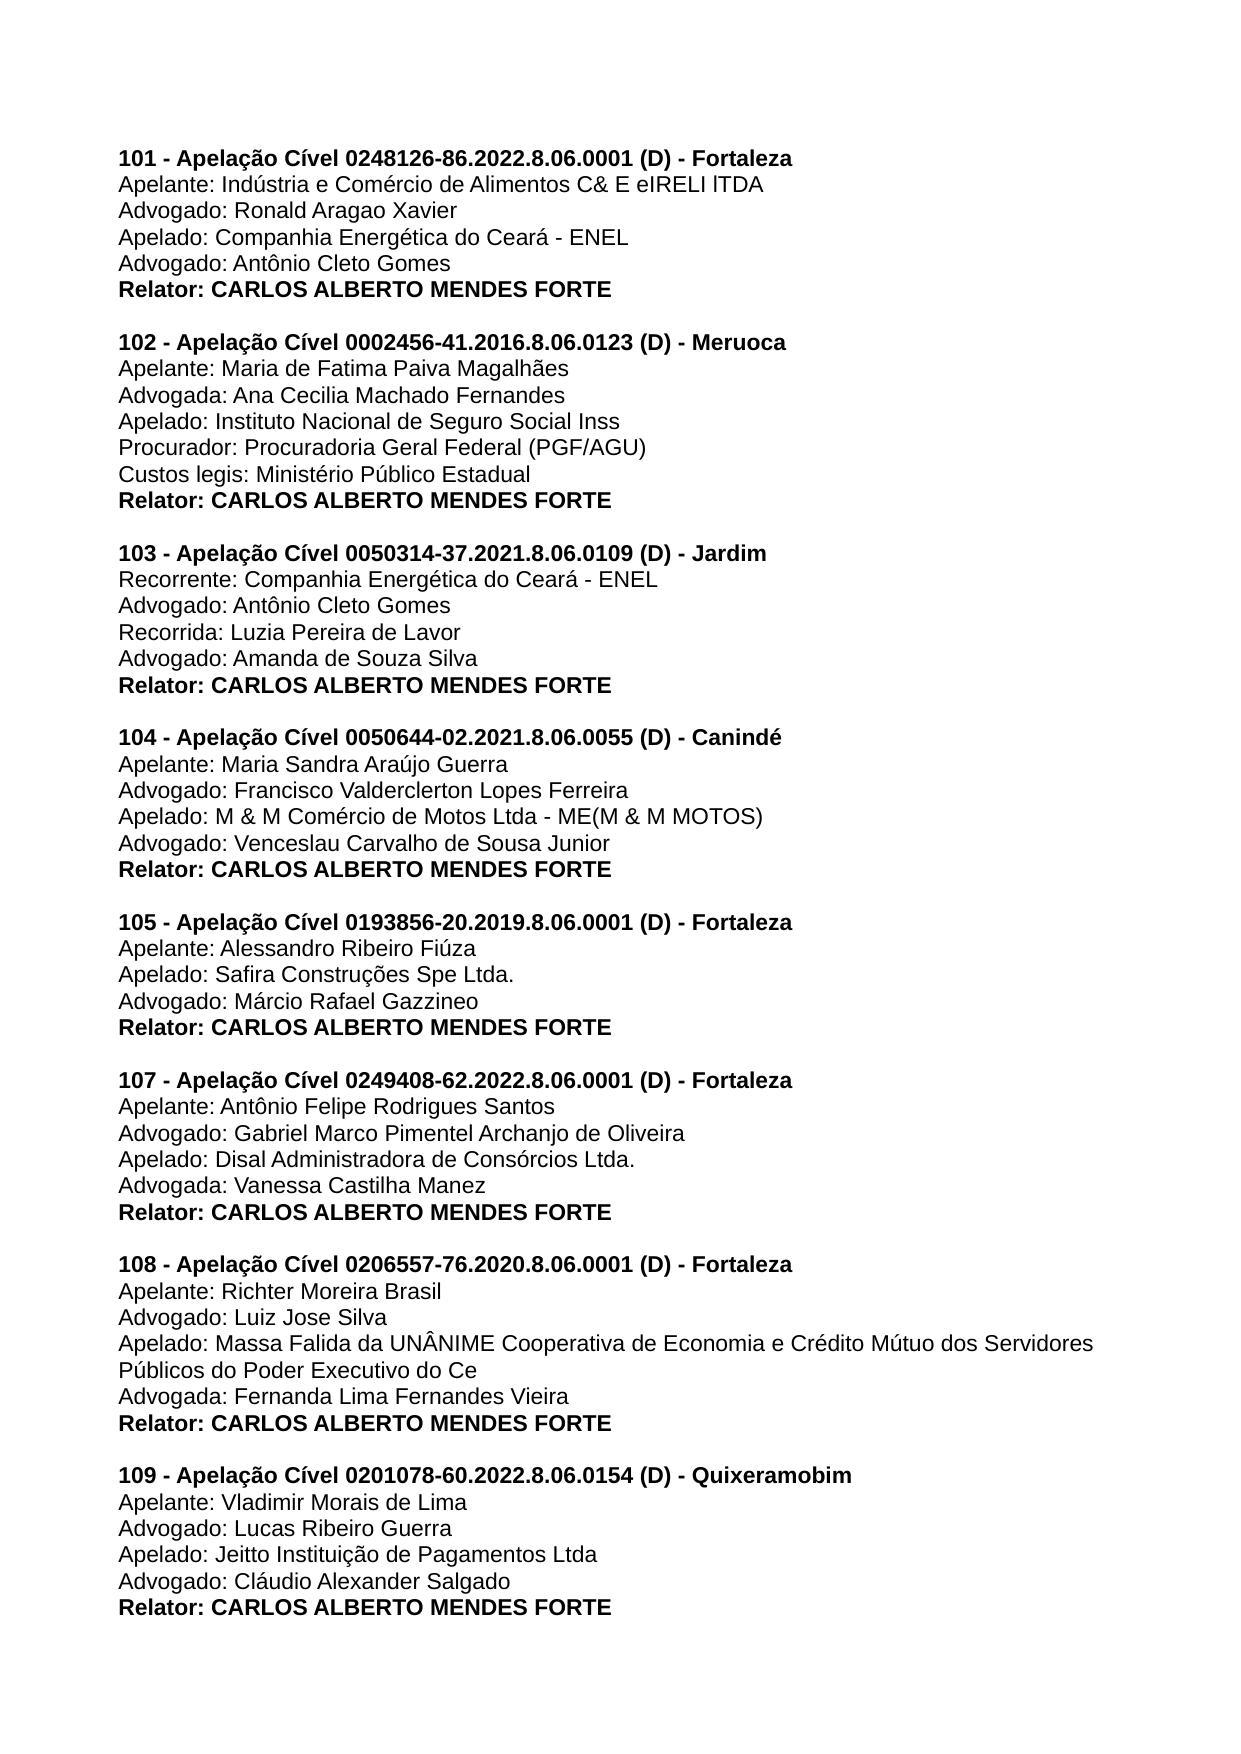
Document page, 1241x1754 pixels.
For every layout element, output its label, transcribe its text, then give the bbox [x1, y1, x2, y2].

text Relator: CARLOS ALBERTO MENDES FORTE [118, 1409, 1122, 1436]
text 107 - Apelação Cível 0249408-62.2022.8.06.0001 (D) - Fortaleza [118, 1067, 1122, 1093]
text Relator: CARLOS ALBERTO MENDES FORTE [118, 276, 1122, 303]
text Advogado: Antônio Cleto Gomes [118, 592, 1122, 619]
text Advogado: Antônio Cleto Gomes [118, 250, 1122, 276]
text Advogado: Ronald Aragao Xavier [118, 197, 1122, 223]
text Apelante: Maria Sandra Araújo Guerra [118, 751, 1122, 777]
text Apelado: Companhia Energética do Ceará - ENEL [118, 223, 1122, 250]
text Recorrente: Companhia Energética do Ceará - ENEL [118, 566, 1122, 592]
text Advogado: Francisco Valderclerton Lopes Ferreira [118, 777, 1122, 803]
text Advogada: Vanessa Castilha Manez [118, 1172, 1122, 1199]
text Apelado: Safira Construções Spe Ltda. [118, 961, 1122, 988]
text Apelado: Instituto Nacional de Seguro Social Inss [118, 408, 1122, 434]
text Custos legis: Ministério Público Estadual [118, 461, 1122, 487]
text Relator: CARLOS ALBERTO MENDES FORTE [118, 672, 1122, 698]
text Advogado: Márcio Rafael Gazzineo [118, 988, 1122, 1014]
text Recorrida: Luzia Pereira de Lavor [118, 619, 1122, 645]
text 101 - Apelação Cível 0248126-86.2022.8.06.0001 (D) - Fortaleza [118, 144, 1122, 171]
text Relator: CARLOS ALBERTO MENDES FORTE [118, 1594, 1122, 1620]
text Advogado: Amanda de Souza Silva [118, 645, 1122, 672]
text Apelante: Richter Moreira Brasil [118, 1278, 1122, 1304]
text 103 - Apelação Cível 0050314-37.2021.8.06.0109 (D) - Jardim [118, 540, 1122, 566]
text Apelante: Antônio Felipe Rodrigues Santos [118, 1093, 1122, 1119]
text Relator: CARLOS ALBERTO MENDES FORTE [118, 1199, 1122, 1225]
text Advogado: Cláudio Alexander Salgado [118, 1568, 1122, 1594]
text Advogado: Venceslau Carvalho de Sousa Junior [118, 830, 1122, 856]
text Apelante: Maria de Fatima Paiva Magalhães [118, 355, 1122, 382]
text Apelante: Vladimir Morais de Lima [118, 1488, 1122, 1515]
text Relator: CARLOS ALBERTO MENDES FORTE [118, 856, 1122, 882]
text Apelado: Disal Administradora de Consórcios Ltda. [118, 1146, 1122, 1172]
text 104 - Apelação Cível 0050644-02.2021.8.06.0055 (D) - Canindé [118, 724, 1122, 751]
text Advogado: Lucas Ribeiro Guerra [118, 1515, 1122, 1541]
text Apelado: Massa Falida da UNÂNIME Cooperativa de Economia e Crédito Mútuo dos Servidores Públicos do Poder Executivo do Ce [118, 1330, 1122, 1383]
text Relator: CARLOS ALBERTO MENDES FORTE [118, 487, 1122, 513]
text Procurador: Procuradoria Geral Federal (PGF/AGU) [118, 434, 1122, 461]
text Apelado: M & M Comércio de Motos Ltda - ME(M & M MOTOS) [118, 803, 1122, 830]
text Relator: CARLOS ALBERTO MENDES FORTE [118, 1014, 1122, 1041]
text 102 - Apelação Cível 0002456-41.2016.8.06.0123 (D) - Meruoca [118, 329, 1122, 355]
text Advogada: Fernanda Lima Fernandes Vieira [118, 1383, 1122, 1409]
text 109 - Apelação Cível 0201078-60.2022.8.06.0154 (D) - Quixeramobim [118, 1462, 1122, 1488]
text Advogado: Luiz Jose Silva [118, 1304, 1122, 1330]
text Apelado: Jeitto Instituição de Pagamentos Ltda [118, 1541, 1122, 1568]
text Advogado: Gabriel Marco Pimentel Archanjo de Oliveira [118, 1119, 1122, 1146]
text Apelante: Indústria e Comércio de Alimentos C& E eIRELI lTDA [118, 171, 1122, 197]
text 105 - Apelação Cível 0193856-20.2019.8.06.0001 (D) - Fortaleza [118, 909, 1122, 935]
text 108 - Apelação Cível 0206557-76.2020.8.06.0001 (D) - Fortaleza [118, 1251, 1122, 1278]
text Apelante: Alessandro Ribeiro Fiúza [118, 935, 1122, 961]
text Advogada: Ana Cecilia Machado Fernandes [118, 382, 1122, 408]
